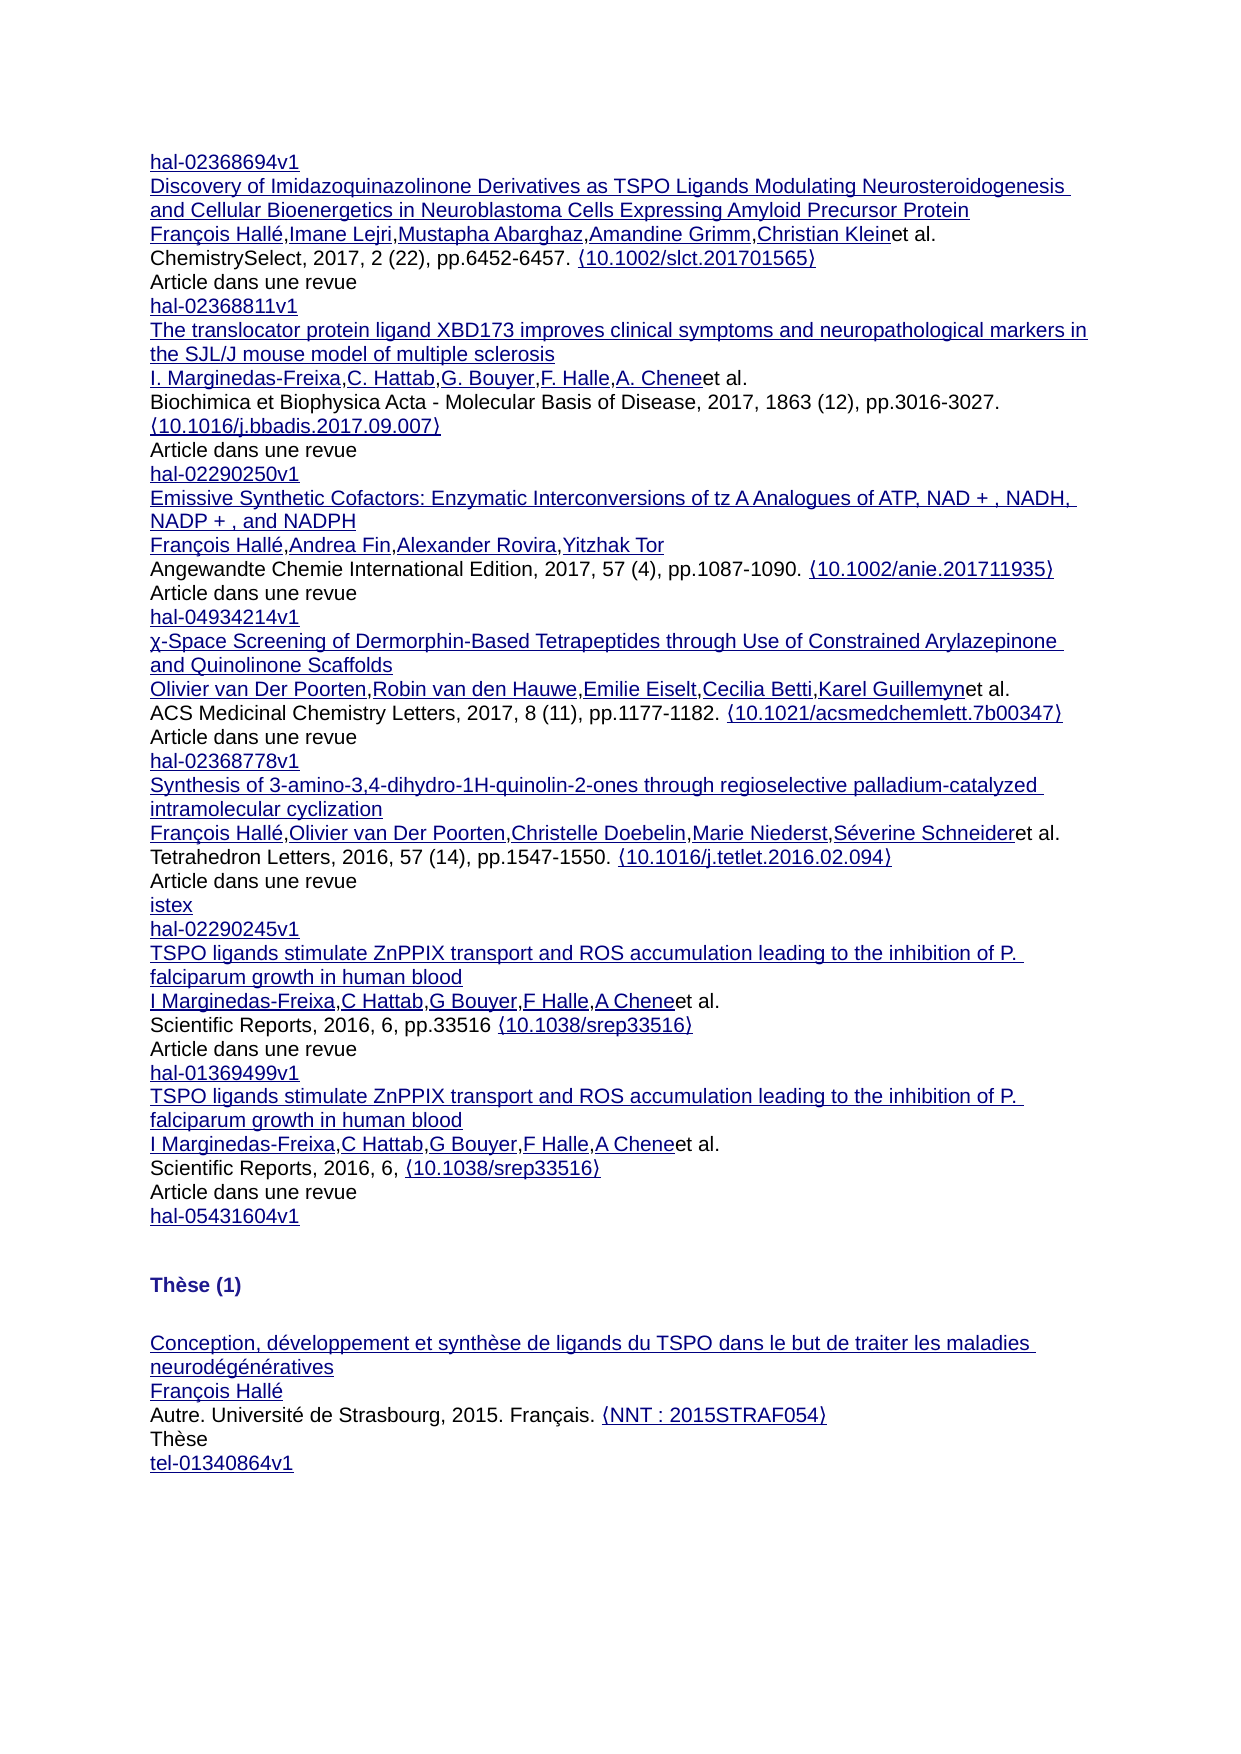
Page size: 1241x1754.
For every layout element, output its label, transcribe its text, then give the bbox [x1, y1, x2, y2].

table_cell The translocator protein ligand XBD173 improves clinical symptoms and neuropathological markers in the SJL/J mouse model of multiple sclerosis I. Marginedas-Freixa,C. Hattab,G. Bouyer,F. Halle,A. Cheneet al. Biochimica et Biophysica Acta - Molecular Basis of Disease, 2017, 1863 (12), pp.3016-3027. ⟨10.1016/j.bbadis.2017.09.007⟩ Article dans une revue hal-02290250v1 [150, 318, 1090, 485]
table_cell χ-Space Screening of Dermorphin-Based Tetrapeptides through Use of Constrained Arylazepinone and Quinolinone Scaffolds Olivier van Der Poorten,Robin van den Hauwe,Emilie Eiselt,Cecilia Betti,Karel Guillemynet al. ACS Medicinal Chemistry Letters, 2017, 8 (11), pp.1177-1182. ⟨10.1021/acsmedchemlett.7b00347⟩ Article dans une revue hal-02368778v1 [150, 629, 1090, 773]
table_cell TSPO ligands stimulate ZnPPIX transport and ROS accumulation leading to the inhibition of P. falciparum growth in human blood I Marginedas-Freixa,C Hattab,G Bouyer,F Halle,A Cheneet al. Scientific Reports, 2016, 6, pp.33516 ⟨10.1038/srep33516⟩ Article dans une revue hal-01369499v1 [150, 941, 1090, 1084]
table_cell Synthesis of 3-amino-3,4-dihydro-1H-quinolin-2-ones through regioselective palladium-catalyzed intramolecular cyclization François Hallé,Olivier van Der Poorten,Christelle Doebelin,Marie Niederst,Séverine Schneideret al. Tetrahedron Letters, 2016, 57 (14), pp.1547-1550. ⟨10.1016/j.tetlet.2016.02.094⟩ Article dans une revue istex hal-02290245v1 [150, 773, 1090, 941]
subtitle Thèse (1) [150, 1273, 1090, 1297]
table_cell hal-02368694v1 [150, 150, 1090, 174]
table_cell TSPO ligands stimulate ZnPPIX transport and ROS accumulation leading to the inhibition of P. falciparum growth in human blood I Marginedas-Freixa,C Hattab,G Bouyer,F Halle,A Cheneet al. Scientific Reports, 2016, 6, ⟨10.1038/srep33516⟩ Article dans une revue hal-05431604v1 [150, 1084, 1090, 1228]
table_cell Discovery of Imidazoquinazolinone Derivatives as TSPO Ligands Modulating Neurosteroidogenesis and Cellular Bioenergetics in Neuroblastoma Cells Expressing Amyloid Precursor Protein François Hallé,Imane Lejri,Mustapha Abarghaz,Amandine Grimm,Christian Kleinet al. ChemistrySelect, 2017, 2 (22), pp.6452-6457. ⟨10.1002/slct.201701565⟩ Article dans une revue hal-02368811v1 [150, 174, 1090, 318]
table_header Conception, développement et synthèse de ligands du TSPO dans le but de traiter les maladies neurodégénératives François Hallé Autre. Université de Strasbourg, 2015. Français. ⟨NNT : 2015STRAF054⟩ Thèse tel-01340864v1 [150, 1331, 1090, 1475]
table_cell Emissive Synthetic Cofactors: Enzymatic Interconversions of tz A Analogues of ATP, NAD + , NADH, NADP + , and NADPH François Hallé,Andrea Fin,Alexander Rovira,Yitzhak Tor Angewandte Chemie International Edition, 2017, 57 (4), pp.1087-1090. ⟨10.1002/anie.201711935⟩ Article dans une revue hal-04934214v1 [150, 485, 1090, 629]
